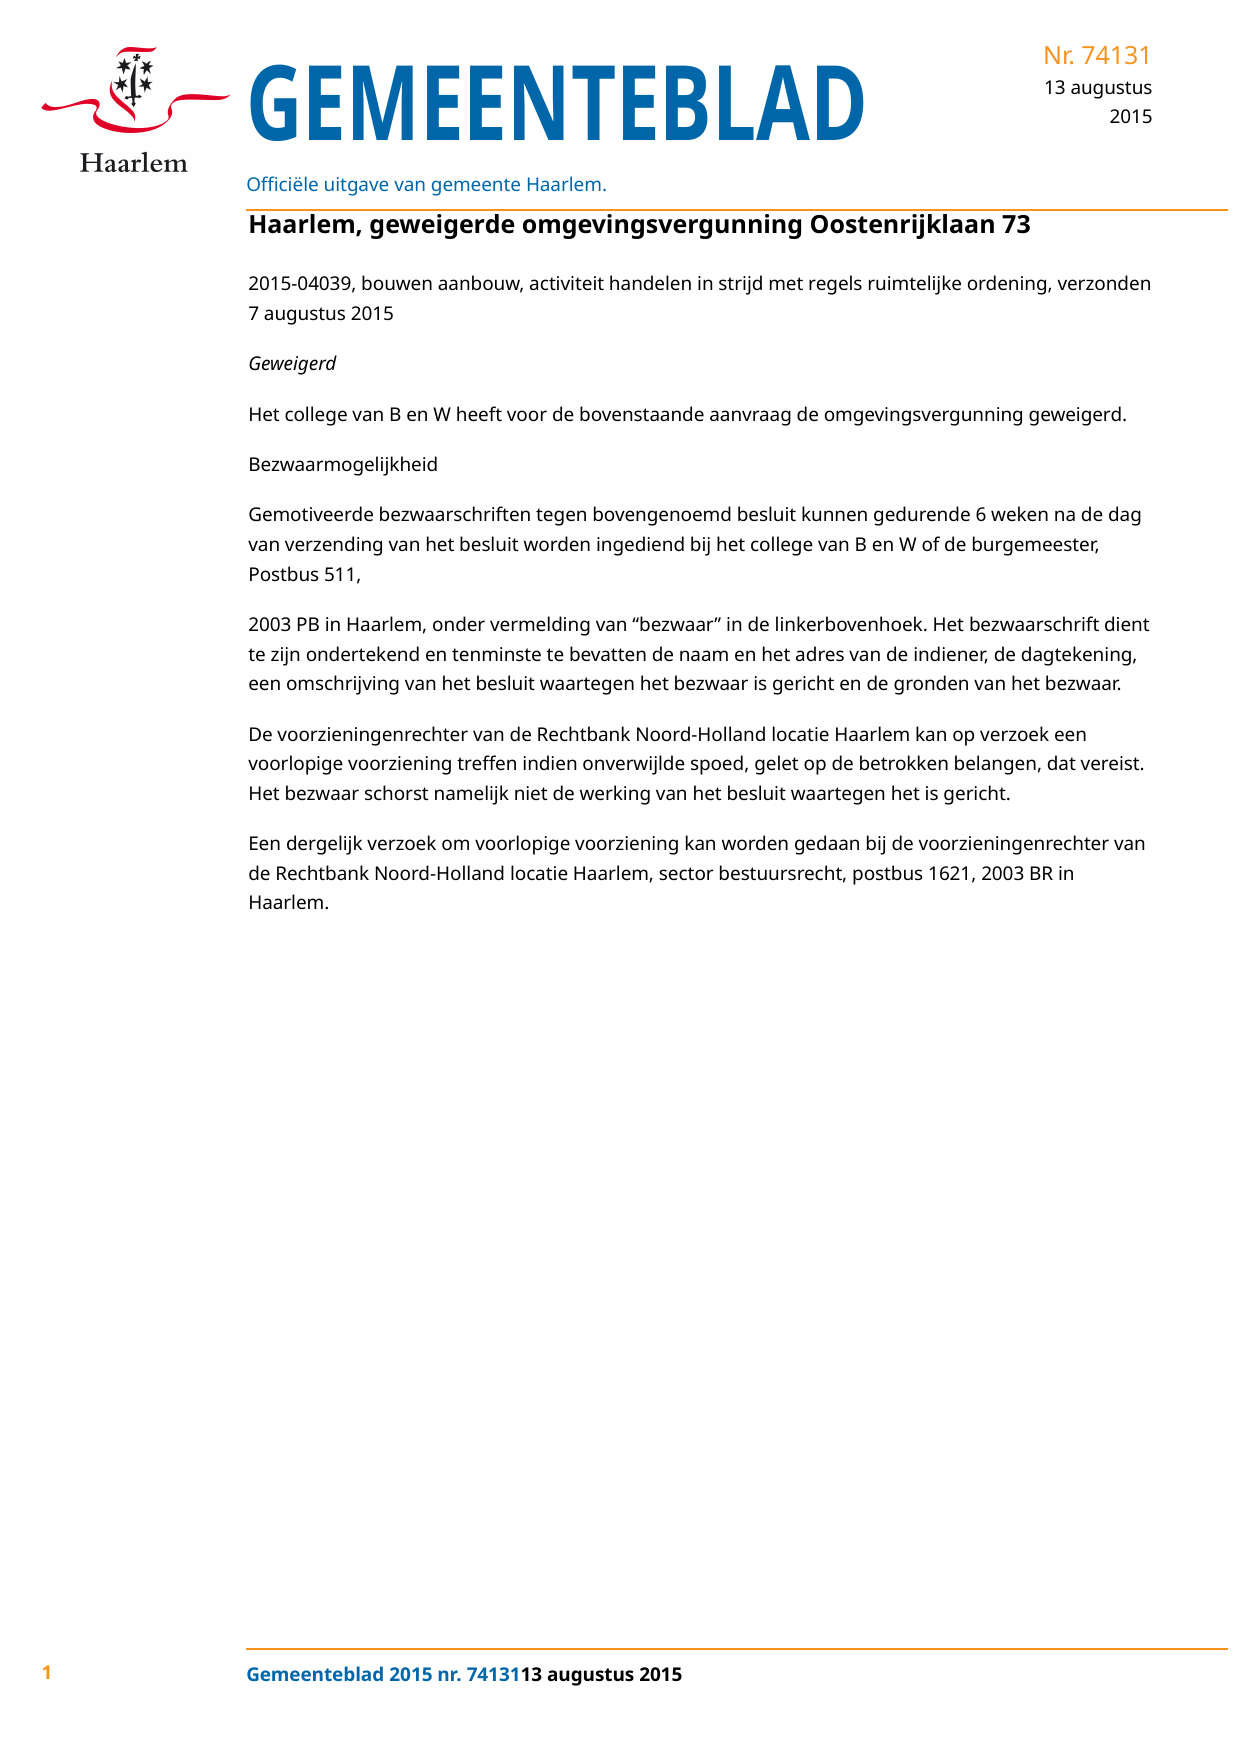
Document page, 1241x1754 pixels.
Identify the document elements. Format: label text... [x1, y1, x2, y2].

text Het college van B en W heeft voor de bovenstaande aanvraag de omgevingsvergunning geweigerd. [248, 401, 1152, 426]
text 2003 PB in Haarlem, onder vermelding van “bezwaar” in de linkerbovenhoek. Het bezwaarschrift dient te zijn ondertekend en tenminste te bevatten de naam en het adres van de indiener, de dagtekening, een omschrijving van het besluit waartegen het bezwaar is gericht en de gronden van het bezwaar. [248, 611, 1152, 696]
text Geweigerd [248, 350, 1152, 376]
text Haarlem, geweigerde omgevingsvergunning Oostenrijklaan 73 [248, 211, 1152, 241]
text Een dergelijk verzoek om voorlopige voorziening kan worden gedaan bij de voorzieningenrechter van de Rechtbank Noord-Holland locatie Haarlem, sector bestuursrecht, postbus 1621, 2003 BR in Haarlem. [248, 830, 1152, 915]
picture [41, 47, 231, 172]
text Gemotiveerde bezwaarschriften tegen bovengenoemd besluit kunnen gedurende 6 weken na de dag van verzending van het besluit worden ingediend bij het college van B en W of de burgemeester, Postbus 511, [248, 502, 1152, 586]
text Bezwaarmogelijkheid [248, 451, 1152, 477]
text 2015-04039, bouwen aanbouw, activiteit handelen in strijd met regels ruimtelijke ordening, verzonden 7 augustus 2015 [248, 270, 1152, 326]
text De voorzieningenrechter van de Rechtbank Noord-Holland locatie Haarlem kan op verzoek een voorlopige voorziening treffen indien onverwijlde spoed, gelet op de betrokken belangen, dat vereist. Het bezwaar schorst namelijk niet de werking van het besluit waartegen het is gericht. [248, 721, 1152, 806]
